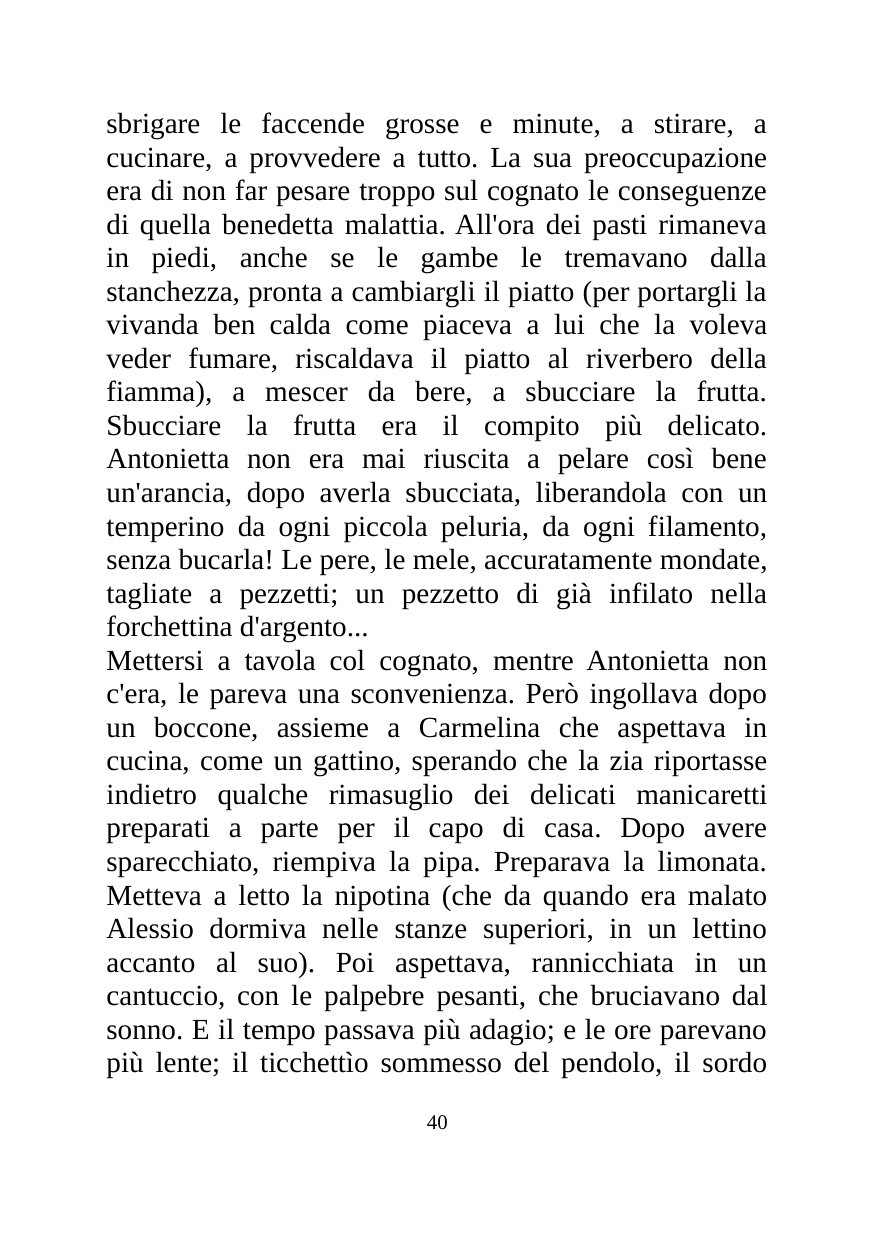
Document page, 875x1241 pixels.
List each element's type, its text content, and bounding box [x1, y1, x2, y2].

text Mettersi a tavola col cognato, mentre Antonietta non c'era, le pareva una sconvenienza. Però ingollava dopo un boccone, assieme a Carmelina che aspettava in cucina, come un gattino, sperando che la zia riportasse indietro qualche rimasuglio dei delicati manicaretti preparati a parte per il capo di casa. Dopo avere sparecchiato, riempiva la pipa. Preparava la limonata. Metteva a letto la nipotina (che da quando era malato Alessio dormiva nelle stanze superiori, in un lettino accanto al suo). Poi aspettava, rannicchiata in un cantuccio, con le palpebre pesanti, che bruciavano dal sonno. E il tempo passava più adagio; e le ore parevano più lente; il ticchettìo sommesso del pendolo, il sordo [106, 643, 768, 1079]
text sbrigare le faccende grosse e minute, a stirare, a cucinare, a provvedere a tutto. La sua preoccupazione era di non far pesare troppo sul cognato le conseguenze di quella benedetta malattia. All'ora dei pasti rimaneva in piedi, anche se le gambe le tremavano dalla stanchezza, pronta a cambiargli il piatto (per portargli la vivanda ben calda come piaceva a lui che la voleva veder fumare, riscaldava il piatto al riverbero della fiamma), a mescer da bere, a sbucciare la frutta. Sbucciare la frutta era il compito più delicato. Antonietta non era mai riuscita a pelare così bene un'arancia, dopo averla sbucciata, liberandola con un temperino da ogni piccola peluria, da ogni filamento, senza bucarla! Le pere, le mele, accuratamente mondate, tagliate a pezzetti; un pezzetto di già infilato nella forchettina d'argento... [106, 106, 768, 643]
